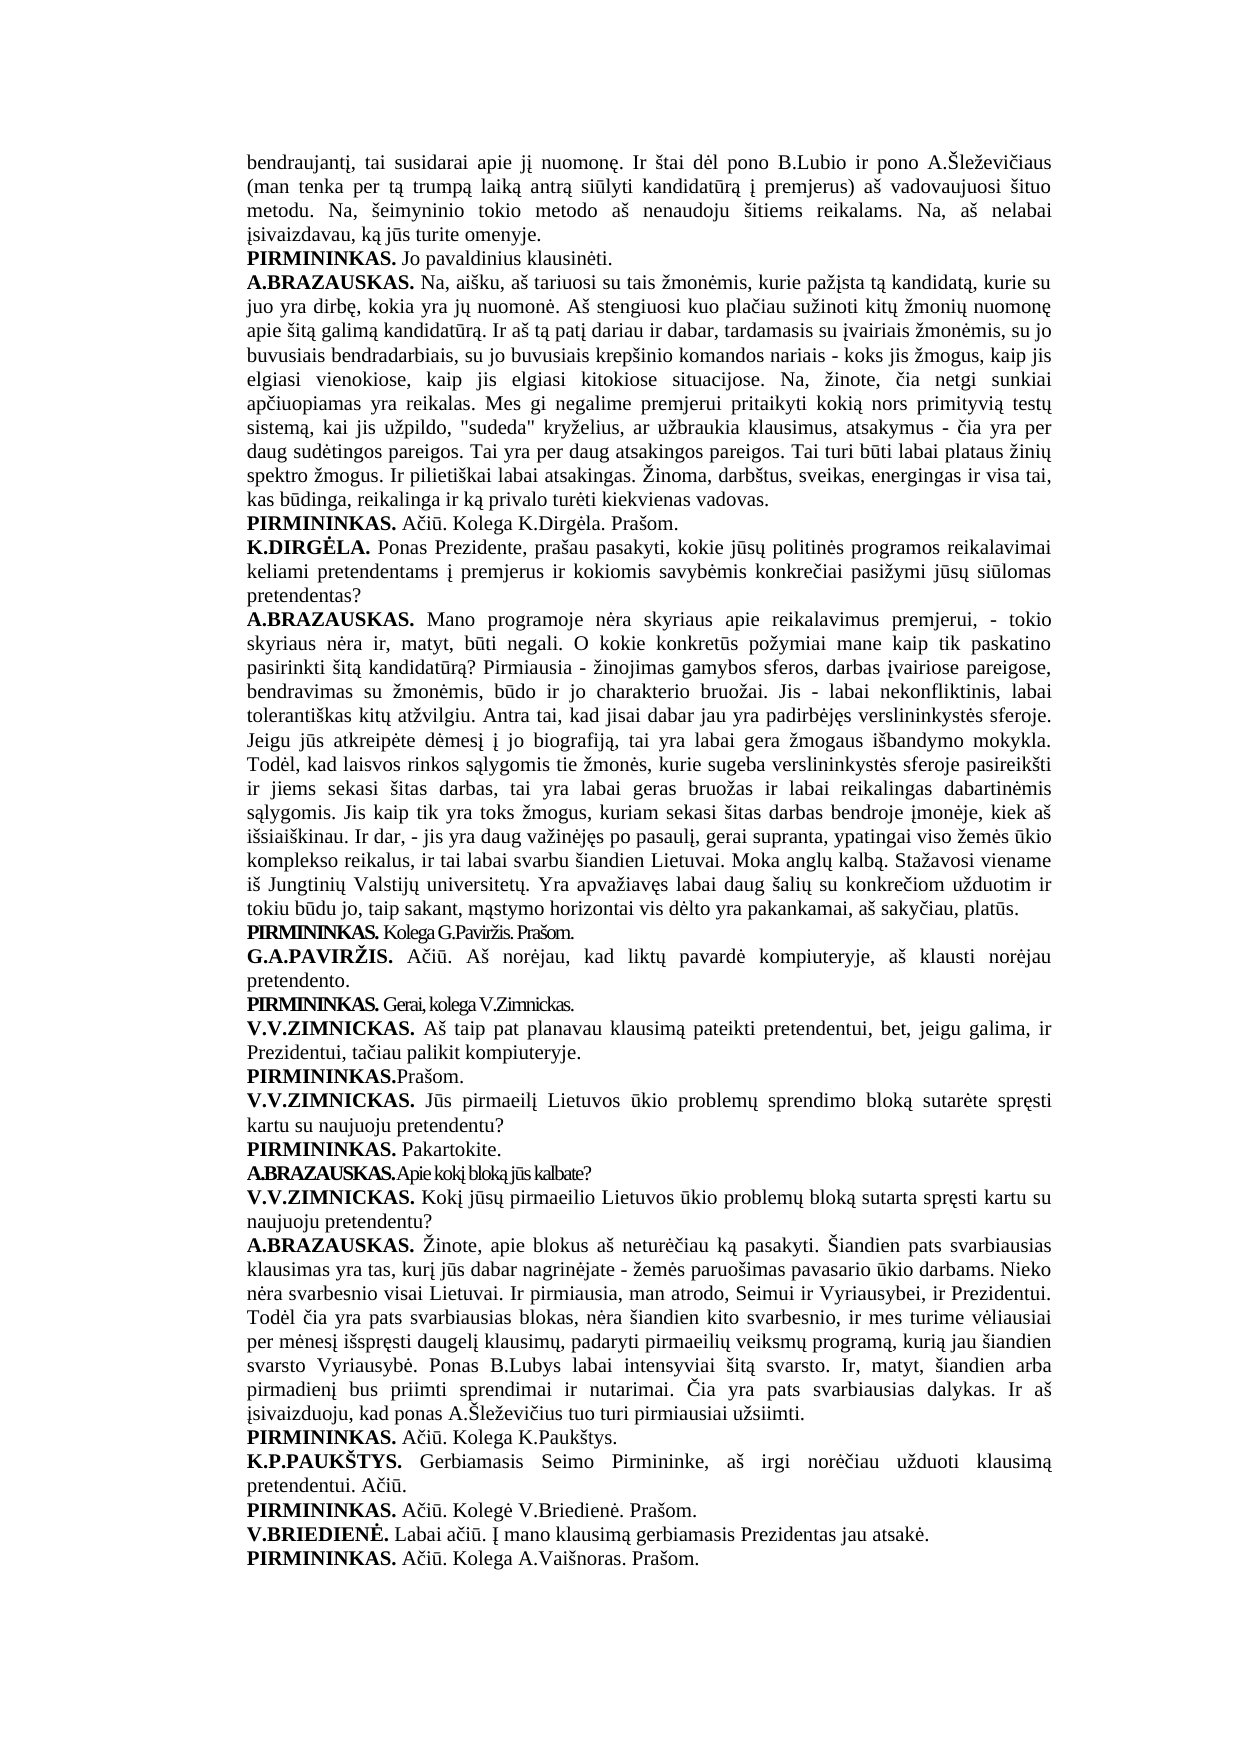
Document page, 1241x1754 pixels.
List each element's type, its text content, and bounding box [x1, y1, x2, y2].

text K.P.PAUKŠTYS. Gerbiamasis Seimo Pirmininke, aš irgi norėčiau užduoti klausimą pretendentui. Ačiū. [247, 1449, 1053, 1497]
text PIRMININKAS. Ačiū. Kolegė V.Briedienė. Prašom. [247, 1497, 1053, 1522]
text PIRMININKAS. Ačiū. Kolega K.Dirgėla. Prašom. [247, 511, 1053, 535]
text A.BRAZAUSKAS. Na, aišku, aš tariuosi su tais žmonėmis, kurie pažįsta tą kandidatą, kurie su juo yra dirbę, kokia yra jų nuomonė. Aš stengiuosi kuo plačiau sužinoti kitų žmonių nuomonę apie šitą galimą kandidatūrą. Ir aš tą patį dariau ir dabar, tardamasis su įvairiais žmonėmis, su jo buvusiais bendradarbiais, su jo buvusiais krepšinio komandos nariais - koks jis žmogus, kaip jis elgiasi vienokiose, kaip jis elgiasi kitokiose situacijose. Na, žinote, čia netgi sunkiai apčiuopiamas yra reikalas. Mes gi negalime premjerui pritaikyti kokią nors primityvią testų sistemą, kai jis užpildo, "sudeda" kryželius, ar užbraukia klausimus, atsakymus - čia yra per daug sudėtingos pareigos. Tai yra per daug atsakingos pareigos. Tai turi būti labai plataus žinių spektro žmogus. Ir pilietiškai labai atsakingas. Žinoma, darbštus, sveikas, energingas ir visa tai, kas būdinga, reikalinga ir ką privalo turėti kiekvienas vadovas. [247, 270, 1053, 511]
text PIRMININKAS. Ačiū. Kolega K.Paukštys. [247, 1425, 1053, 1449]
text V.BRIEDIENĖ. Labai ačiū. Į mano klausimą gerbiamasis Prezidentas jau atsakė. [247, 1522, 1053, 1546]
text A.BRAZAUSKAS. Mano programoje nėra skyriaus apie reikalavimus premjerui, - tokio skyriaus nėra ir, matyt, būti negali. O kokie konkretūs požymiai mane kaip tik paskatino pasirinkti šitą kandidatūrą? Pirmiausia - žinojimas gamybos sferos, darbas įvairiose pareigose, bendravimas su žmonėmis, būdo ir jo charakterio bruožai. Jis - labai nekonfliktinis, labai tolerantiškas kitų atžvilgiu. Antra tai, kad jisai dabar jau yra padirbėjęs verslininkystės sferoje. Jeigu jūs atkreipėte dėmesį į jo biografiją, tai yra labai gera žmogaus išbandymo mokykla. Todėl, kad laisvos rinkos sąlygomis tie žmonės, kurie sugeba verslininkystės sferoje pasireikšti ir jiems sekasi šitas darbas, tai yra labai geras bruožas ir labai reikalingas dabartinėmis sąlygomis. Jis kaip tik yra toks žmogus, kuriam sekasi šitas darbas bendroje įmonėje, kiek aš išsiaiškinau. Ir dar, - jis yra daug važinėjęs po pasaulį, gerai supranta, ypatingai viso žemės ūkio komplekso reikalus, ir tai labai svarbu šiandien Lietuvai. Moka anglų kalbą. Stažavosi viename iš Jungtinių Valstijų universitetų. Yra apvažiavęs labai daug šalių su konkrečiom užduotim ir tokiu būdu jo, taip sakant, mąstymo horizontai vis dėlto yra pakankamai, aš sakyčiau, platūs. [247, 607, 1053, 920]
text PIRMININKAS. Pakartokite. [247, 1137, 1053, 1161]
text V.V.ZIMNICKAS. Aš taip pat planavau klausimą pateikti pretendentui, bet, jeigu galima, ir Prezidentui, tačiau palikit kompiuteryje. [247, 1016, 1053, 1064]
text PIRMININKAS. Ačiū. Kolega A.Vaišnoras. Prašom. [247, 1546, 1053, 1570]
text PIRMININKAS.Prašom. [247, 1064, 1053, 1088]
text PIRMININKAS. Gerai, kolega V.Zimnickas. [247, 992, 1053, 1016]
text K.DIRGĖLA. Ponas Prezidente, prašau pasakyti, kokie jūsų politinės programos reikalavimai keliami pretendentams į premjerus ir kokiomis savybėmis konkrečiai pasižymi jūsų siūlomas pretendentas? [247, 535, 1053, 607]
text bendraujantį, tai susidarai apie jį nuomonę. Ir štai dėl pono B.Lubio ir pono A.Šleževičiaus (man tenka per tą trumpą laiką antrą siūlyti kandidatūrą į premjerus) aš vadovaujuosi šituo metodu. Na, šeimyninio tokio metodo aš nenaudoju šitiems reikalams. Na, aš nelabai įsivaizdavau, ką jūs turite omenyje. [247, 150, 1053, 246]
text V.V.ZIMNICKAS. Kokį jūsų pirmaeilio Lietuvos ūkio problemų bloką sutarta spręsti kartu su naujuoju pretendentu? [247, 1185, 1053, 1233]
text PIRMININKAS. Jo pavaldinius klausinėti. [247, 246, 1053, 270]
text A.BRAZAUSKAS.Apie kokį bloką jūs kalbate? [247, 1161, 1053, 1185]
text PIRMININKAS. Kolega G.Paviržis. Prašom. [247, 920, 1053, 944]
text V.V.ZIMNICKAS. Jūs pirmaeilį Lietuvos ūkio problemų sprendimo bloką sutarėte spręsti kartu su naujuoju pretendentu? [247, 1088, 1053, 1137]
text A.BRAZAUSKAS. Žinote, apie blokus aš neturėčiau ką pasakyti. Šiandien pats svarbiausias klausimas yra tas, kurį jūs dabar nagrinėjate - žemės paruošimas pavasario ūkio darbams. Nieko nėra svarbesnio visai Lietuvai. Ir pirmiausia, man atrodo, Seimui ir Vyriausybei, ir Prezidentui. Todėl čia yra pats svarbiausias blokas, nėra šiandien kito svarbesnio, ir mes turime vėliausiai per mėnesį išspręsti daugelį klausimų, padaryti pirmaeilių veiksmų programą, kurią jau šiandien svarsto Vyriausybė. Ponas B.Lubys labai intensyviai šitą svarsto. Ir, matyt, šiandien arba pirmadienį bus priimti sprendimai ir nutarimai. Čia yra pats svarbiausias dalykas. Ir aš įsivaizduoju, kad ponas A.Šleževičius tuo turi pirmiausiai užsiimti. [247, 1233, 1053, 1425]
text G.A.PAVIRŽIS. Ačiū. Aš norėjau, kad liktų pavardė kompiuteryje, aš klausti norėjau pretendento. [247, 944, 1053, 992]
